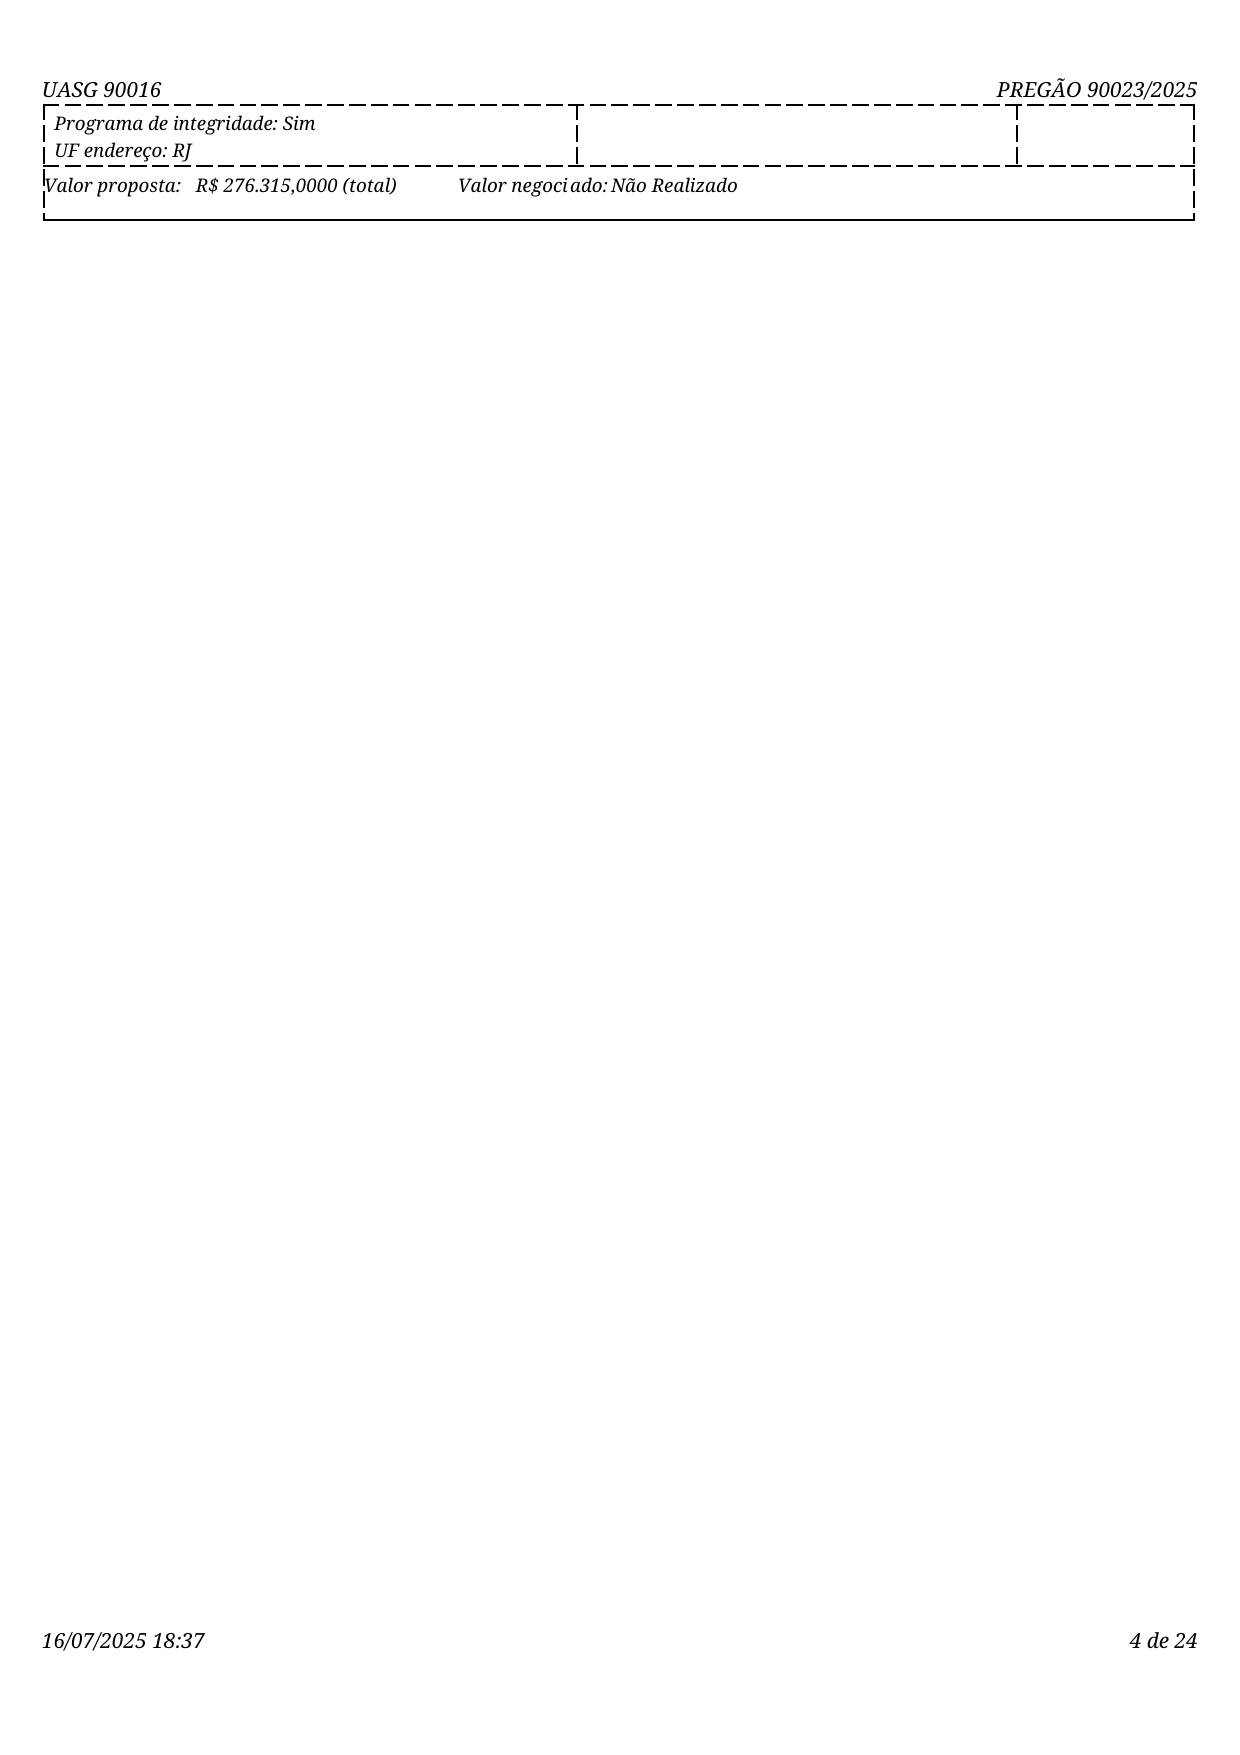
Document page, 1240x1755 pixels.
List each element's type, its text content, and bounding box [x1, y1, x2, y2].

table_cell [835, 104, 1017, 165]
table_cell - [1017, 104, 1194, 165]
table_cell Valor proposta: R$ 276.315,0000 (total) Valor negoci [44, 165, 577, 218]
table_cell [577, 104, 835, 165]
table_cell ado: Não Realizado [577, 165, 835, 218]
table_cell [1017, 165, 1194, 218]
table_cell [835, 165, 1017, 218]
table_cell Programa de integridade: Sim UF endereço: RJ [44, 104, 577, 165]
